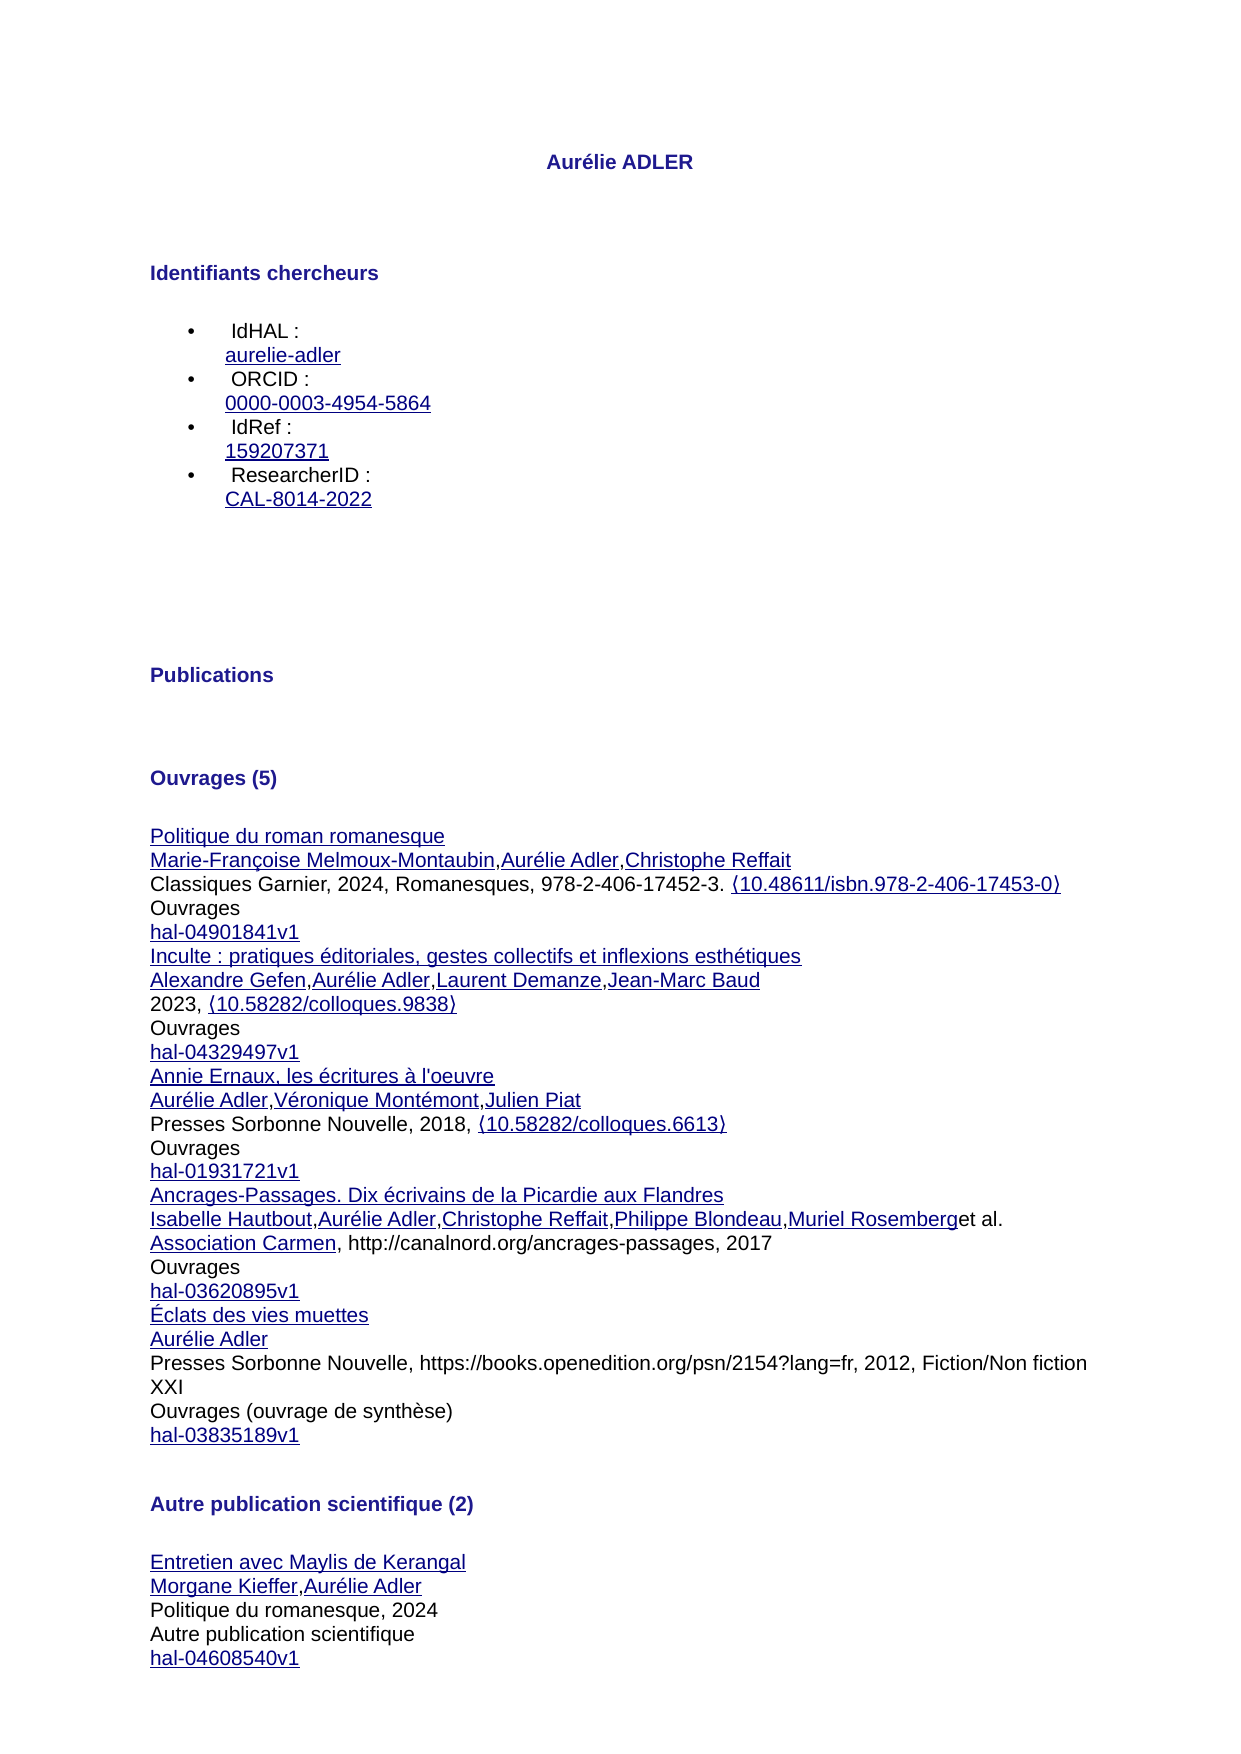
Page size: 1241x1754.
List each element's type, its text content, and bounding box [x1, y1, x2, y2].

list 0000-0003-4954-5864 [187, 391, 1090, 414]
table_cell Éclats des vies muettes Aurélie Adler Presses Sorbonne Nouvelle, https://books.openedition.org/psn/2154?lang=fr, 2012, Fiction/Non fiction XXI Ouvrages (ouvrage de synthèse) hal-03835189v1 [150, 1303, 1090, 1447]
list aurelie-adler [187, 343, 1090, 367]
table_cell Inculte : pratiques éditoriales, gestes collectifs et inflexions esthétiques Alexandre Gefen,Aurélie Adler,Laurent Demanze,Jean-Marc Baud 2023, ⟨10.58282/colloques.9838⟩ Ouvrages hal-04329497v1 [150, 944, 1090, 1063]
list IdRef : [187, 414, 1090, 438]
subtitle Identifiants chercheurs [150, 260, 1090, 284]
list ResearcherID : [187, 462, 1090, 486]
subtitle Publications [150, 662, 1090, 686]
table_header Politique du roman romanesque Marie-Françoise Melmoux-Montaubin,Aurélie Adler,Christophe Reffait Classiques Garnier, 2024, Romanesques, 978-2-406-17452-3. ⟨10.48611/isbn.978-2-406-17453-0⟩ Ouvrages hal-04901841v1 [150, 824, 1090, 944]
list IdHAL : [187, 319, 1090, 343]
list CAL-8014-2022 [187, 486, 1090, 510]
subtitle Autre publication scientifique (2) [150, 1492, 1090, 1516]
list ORCID : [187, 367, 1090, 391]
subtitle Ouvrages (5) [150, 766, 1090, 789]
table_cell Ancrages-Passages. Dix écrivains de la Picardie aux Flandres Isabelle Hautbout,Aurélie Adler,Christophe Reffait,Philippe Blondeau,Muriel Rosemberget al. Association Carmen, http://canalnord.org/ancrages-passages, 2017 Ouvrages hal-03620895v1 [150, 1183, 1090, 1303]
list 159207371 [187, 438, 1090, 462]
subtitle Aurélie ADLER [150, 150, 1090, 174]
table_cell Annie Ernaux, les écritures à l'oeuvre Aurélie Adler,Véronique Montémont,Julien Piat Presses Sorbonne Nouvelle, 2018, ⟨10.58282/colloques.6613⟩ Ouvrages hal-01931721v1 [150, 1064, 1090, 1183]
table_header Entretien avec Maylis de Kerangal Morgane Kieffer,Aurélie Adler Politique du romanesque, 2024 Autre publication scientifique hal-04608540v1 [150, 1550, 1090, 1670]
